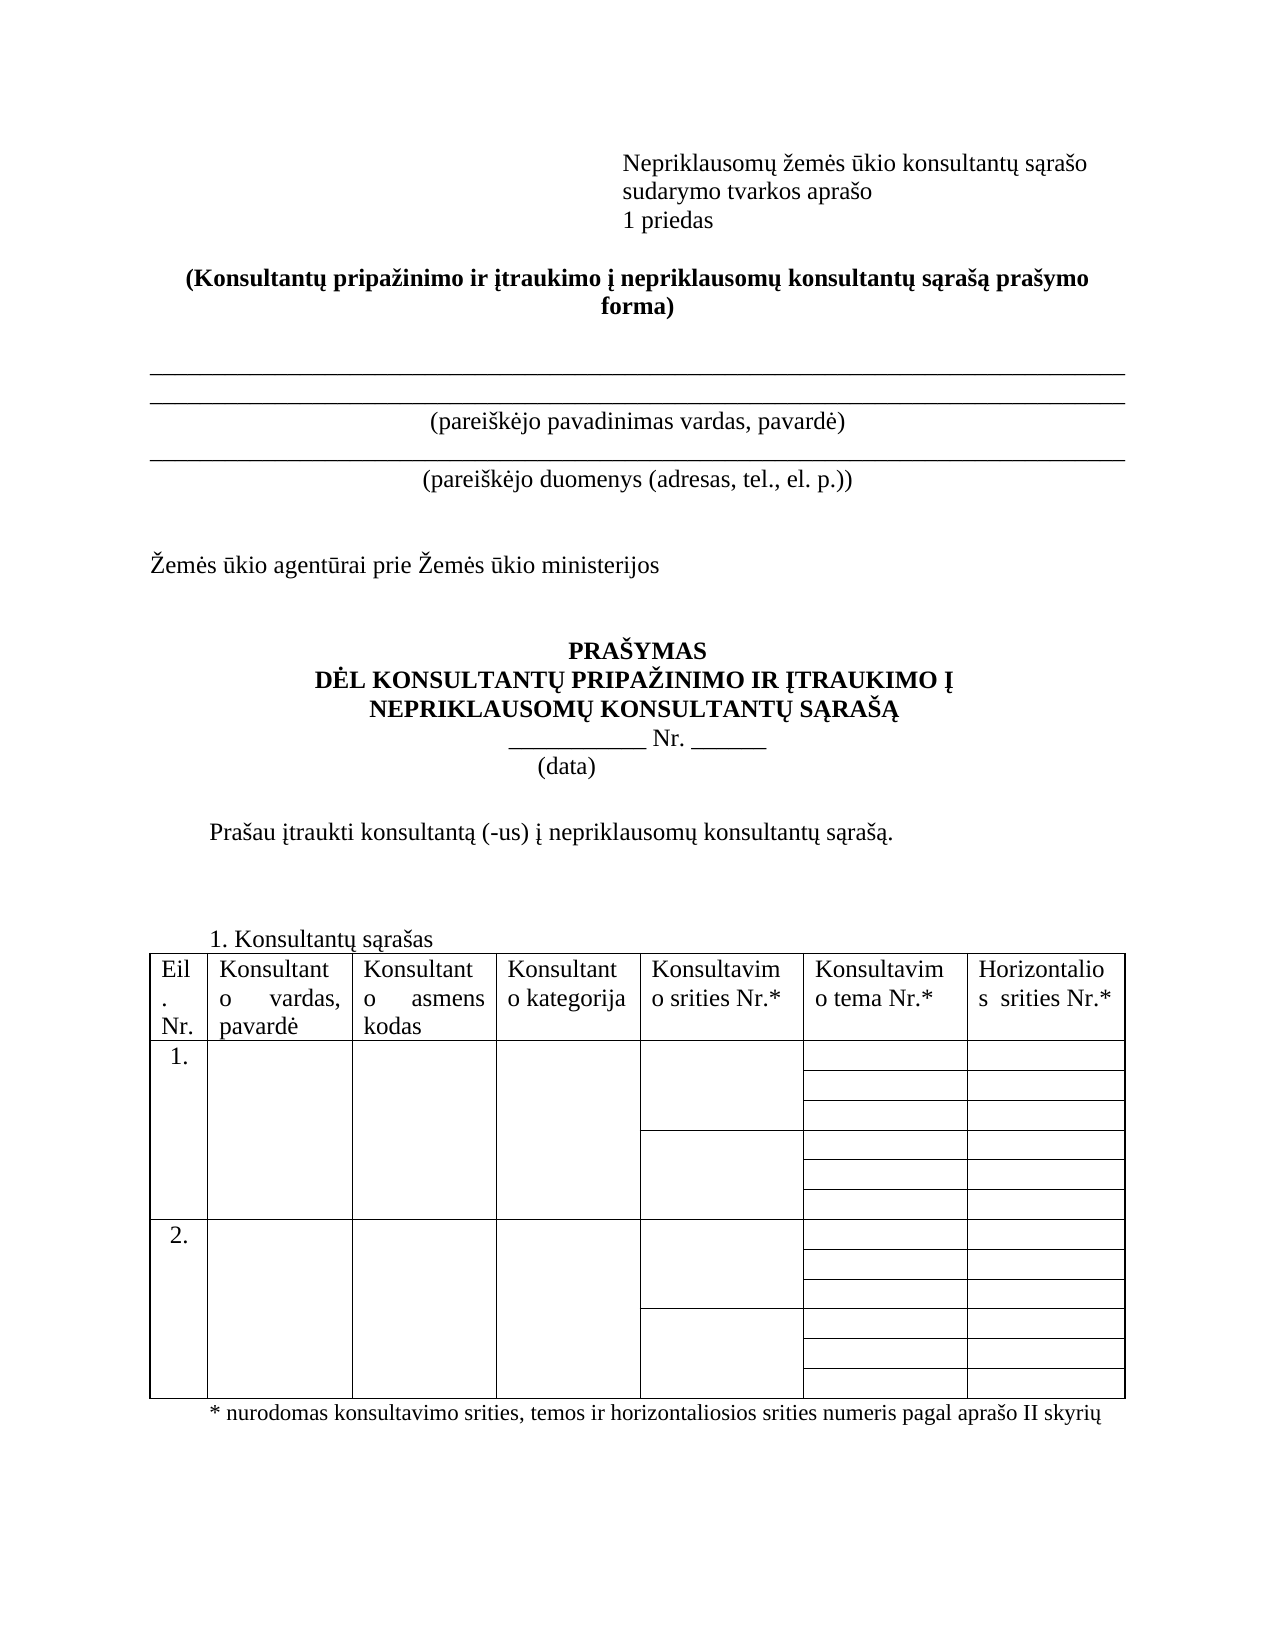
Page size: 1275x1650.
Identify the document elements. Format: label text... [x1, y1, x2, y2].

table_cell [804, 1250, 967, 1278]
table_cell [804, 1160, 967, 1189]
table_cell [353, 1220, 496, 1398]
table_header Horizontalios srities Nr.* [968, 954, 1124, 1040]
table_cell [804, 1101, 967, 1129]
text (data) [8, 751, 1125, 780]
table_header Eil. Nr. [151, 954, 207, 1040]
table_cell [968, 1071, 1124, 1100]
text 1 priedas [150, 205, 1125, 234]
table_cell [968, 1041, 1124, 1070]
table_cell [804, 1220, 967, 1249]
table_cell [497, 1220, 640, 1398]
text Prašau įtraukti konsultantą (-us) į nepriklausomų konsultantų sąrašą. [150, 817, 1125, 846]
table_header Konsultanto kategorija [497, 954, 640, 1040]
table_cell [804, 1131, 967, 1159]
table_cell [968, 1309, 1124, 1338]
table_cell [208, 1041, 352, 1219]
table_cell [208, 1220, 352, 1398]
table_cell [804, 1339, 967, 1368]
table_cell [968, 1339, 1124, 1368]
table_cell [641, 1309, 803, 1398]
text (Konsultantų pripažinimo ir įtraukimo į nepriklausomų konsultantų sąrašą prašymo forma) [150, 263, 1125, 320]
table_cell [804, 1071, 967, 1100]
table_header Konsultanto asmens kodas [353, 954, 496, 1040]
text PRAŠYMAS [150, 636, 1125, 665]
table_cell [968, 1250, 1124, 1278]
table_cell 1. [151, 1041, 207, 1219]
text 1. Konsultantų sąrašas [150, 924, 1125, 953]
text Nepriklausomų žemės ūkio konsultantų sąrašo [150, 148, 1125, 176]
table_cell [968, 1220, 1124, 1249]
table_cell [968, 1369, 1124, 1398]
text NEPRIKLAUSOMŲ KONSULTANTŲ SĄRAŠĄ [150, 694, 1125, 723]
table_cell [804, 1280, 967, 1308]
table_cell [968, 1190, 1124, 1219]
table_cell [804, 1041, 967, 1070]
table_cell [968, 1101, 1124, 1129]
text sudarymo tvarkos aprašo [150, 176, 1125, 205]
table_cell [804, 1369, 967, 1398]
text ______________________________________________________________________________ [150, 349, 1125, 374]
table_header Konsultanto vardas, pavardė [208, 954, 352, 1040]
text Žemės ūkio agentūrai prie Žemės ūkio ministerijos [150, 550, 1125, 579]
table_cell [641, 1220, 803, 1308]
text (pareiškėjo pavadinimas vardas, pavardė) [150, 406, 1125, 435]
table_cell [497, 1041, 640, 1219]
text * nurodomas konsultavimo srities, temos ir horizontaliosios srities numeris pagal aprašo II skyrių [150, 1399, 1125, 1425]
table_header Konsultavimo tema Nr.* [804, 954, 967, 1040]
text ______________________________________________________________________________ [150, 375, 1125, 403]
table_header Konsultavimo srities Nr.* [641, 954, 803, 1040]
table_cell 2. [151, 1220, 207, 1398]
table_cell [804, 1309, 967, 1338]
text ______________________________________________________________________________ [150, 435, 1125, 460]
table_cell [641, 1041, 803, 1129]
table_cell [353, 1041, 496, 1219]
table_cell [968, 1280, 1124, 1308]
text (pareiškėjo duomenys (adresas, tel., el. p.)) [150, 464, 1125, 493]
text ___________ Nr. ______ [150, 723, 1125, 751]
text DĖL KONSULTANTŲ PRIPAŽINIMO IR ĮTRAUKIMO Į [150, 665, 1125, 694]
table_cell [641, 1131, 803, 1219]
table_cell [804, 1190, 967, 1219]
table_cell [968, 1131, 1124, 1159]
table_cell [968, 1160, 1124, 1189]
